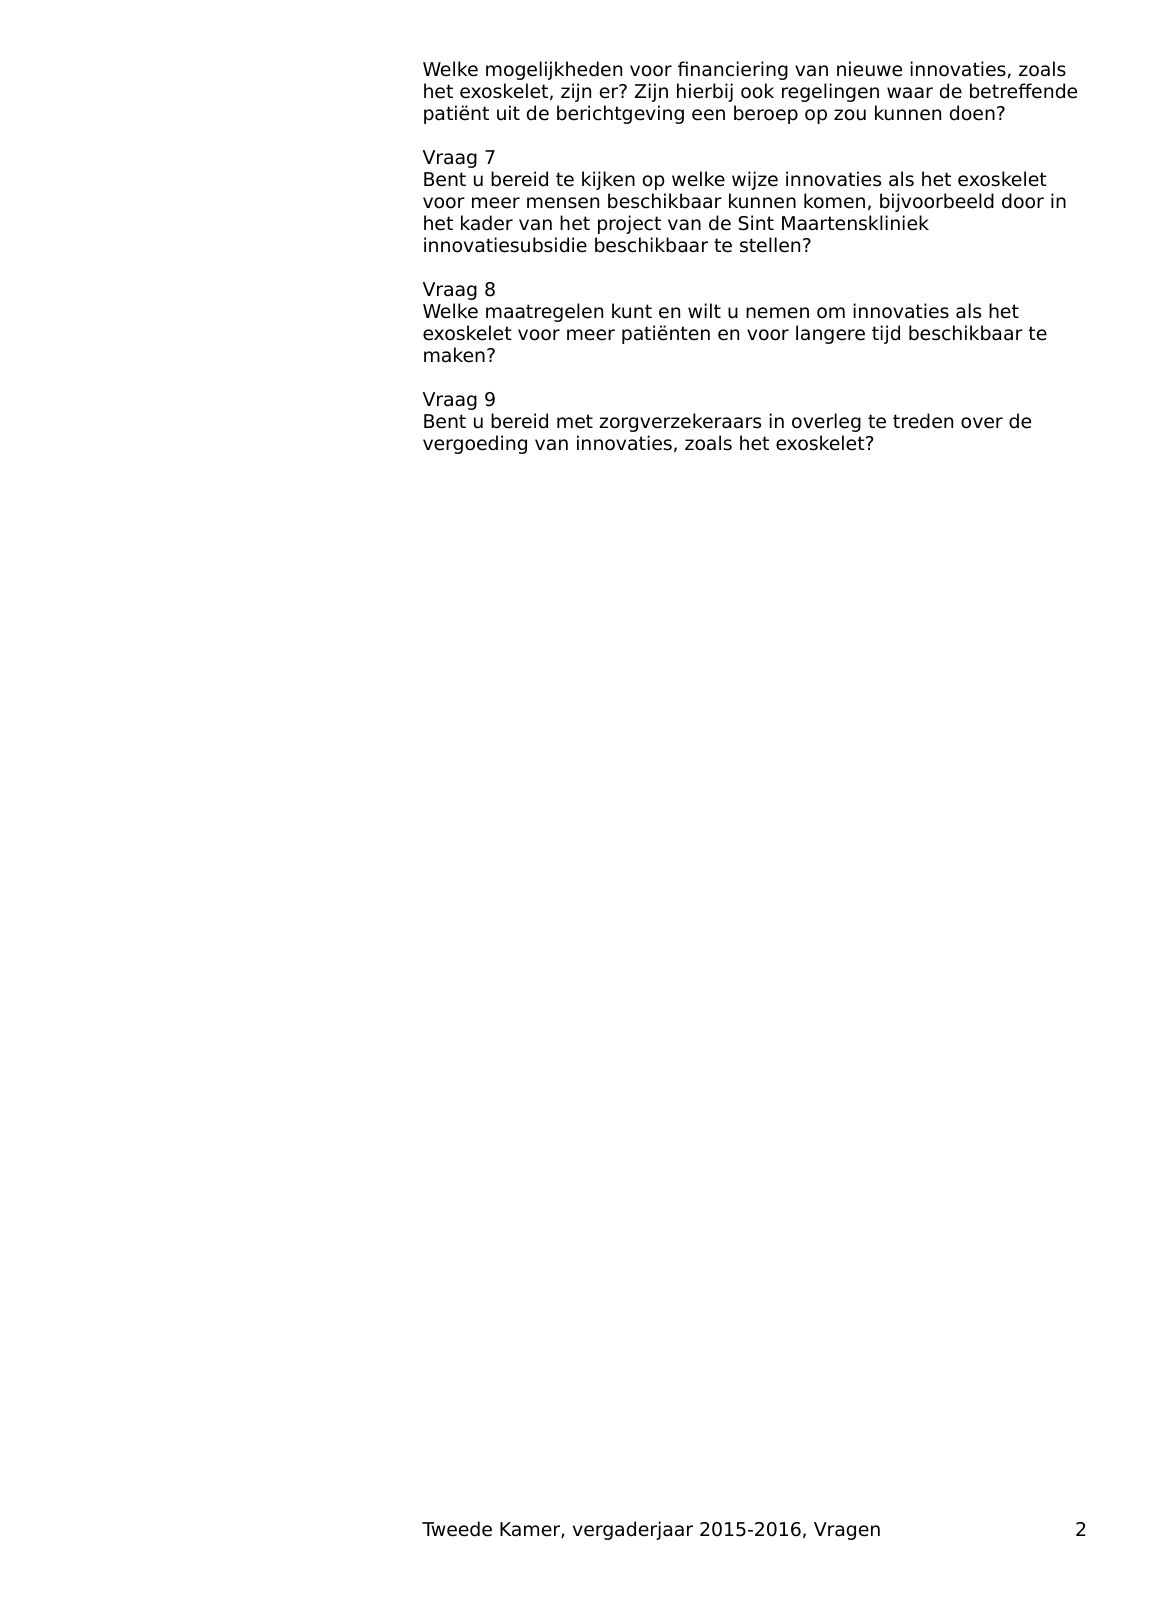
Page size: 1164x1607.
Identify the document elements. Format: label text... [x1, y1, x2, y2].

text Welke maatregelen kunt en wilt u nemen om innovaties als het exoskelet voor meer patiënten en voor langere tijd beschikbaar te maken? [422, 301, 1087, 367]
text Vraag 7 [422, 147, 1087, 169]
text Vraag 9 [422, 389, 1087, 411]
text Vraag 8 [422, 279, 1087, 301]
text Welke mogelijkheden voor financiering van nieuwe innovaties, zoals het exoskelet, zijn er? Zijn hierbij ook regelingen waar de betreffende patiënt uit de berichtgeving een beroep op zou kunnen doen? [422, 59, 1087, 125]
text Bent u bereid te kijken op welke wijze innovaties als het exoskelet voor meer mensen beschikbaar kunnen komen, bijvoorbeeld door in het kader van het project van de Sint Maartenskliniek innovatiesubsidie beschikbaar te stellen? [422, 169, 1087, 257]
text Bent u bereid met zorgverzekeraars in overleg te treden over de vergoeding van innovaties, zoals het exoskelet? [422, 411, 1087, 455]
